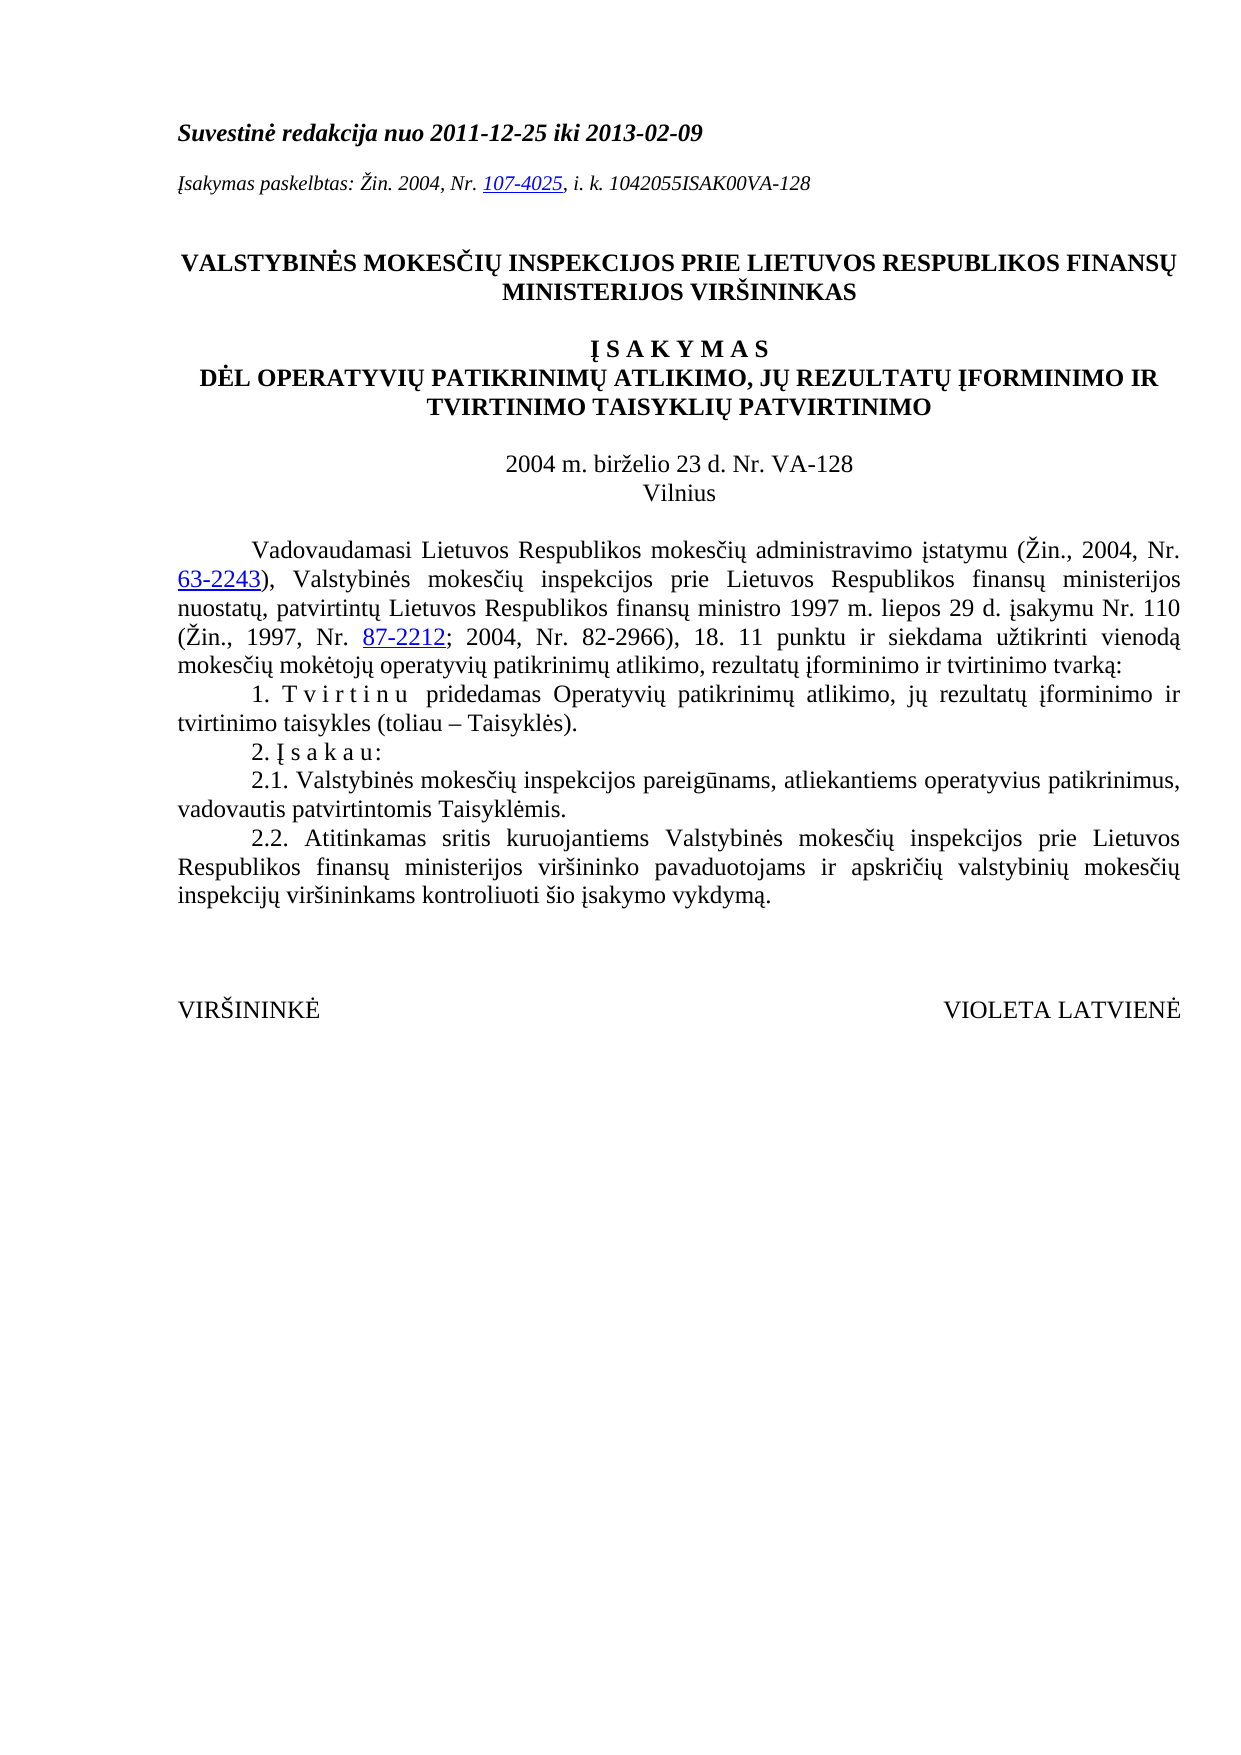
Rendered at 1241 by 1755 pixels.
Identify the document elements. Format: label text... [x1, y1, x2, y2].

text Vilnius [177, 478, 1181, 507]
text Į S A K Y M A S [177, 334, 1181, 363]
text DĖL OPERATYVIŲ PATIKRINIMŲ ATLIKIMO, JŲ REZULTATŲ ĮFORMINIMO IR TVIRTINIMO TAISYKLIŲ PATVIRTINIMO [177, 363, 1181, 420]
text VIRŠININKĖ VIOLETA LATVIENĖ [177, 995, 1181, 1024]
text 2004 m. birželio 23 d. Nr. VA-128 [177, 449, 1181, 478]
text Įsakymas paskelbtas: Žin. 2004, Nr. 107-4025, i. k. 1042055ISAK00VA-128 [177, 171, 1181, 195]
text 2.1. Valstybinės mokesčių inspekcijos pareigūnams, atliekantiems operatyvius patikrinimus, vadovautis patvirtintomis Taisyklėmis. [177, 765, 1181, 823]
text Suvestinė redakcija nuo 2011-12-25 iki 2013-02-09 [177, 118, 1181, 147]
text VALSTYBINĖS MOKESČIŲ INSPEKCIJOS PRIE LIETUVOS RESPUBLIKOS FINANSŲ MINISTERIJOS VIRŠININKAS [177, 248, 1181, 305]
text 2. Įsakau: [177, 737, 1181, 765]
text 2.2. Atitinkamas sritis kuruojantiems Valstybinės mokesčių inspekcijos prie Lietuvos Respublikos finansų ministerijos viršininko pavaduotojams ir apskričių valstybinių mokesčių inspekcijų viršininkams kontroliuoti šio įsakymo vykdymą. [177, 823, 1181, 909]
text 1. Tvirtinu pridedamas Operatyvių patikrinimų atlikimo, jų rezultatų įforminimo ir tvirtinimo taisykles (toliau – Taisyklės). [177, 679, 1181, 737]
text Vadovaudamasi Lietuvos Respublikos mokesčių administravimo įstatymu (Žin., 2004, Nr. 63-2243), Valstybinės mokesčių inspekcijos prie Lietuvos Respublikos finansų ministerijos nuostatų, patvirtintų Lietuvos Respublikos finansų ministro 1997 m. liepos 29 d. įsakymu Nr. 110 (Žin., 1997, Nr. 87-2212; 2004, Nr. 82-2966), 18. 11 punktu ir siekdama užtikrinti vienodą mokesčių mokėtojų operatyvių patikrinimų atlikimo, rezultatų įforminimo ir tvirtinimo tvarką: [177, 535, 1181, 679]
